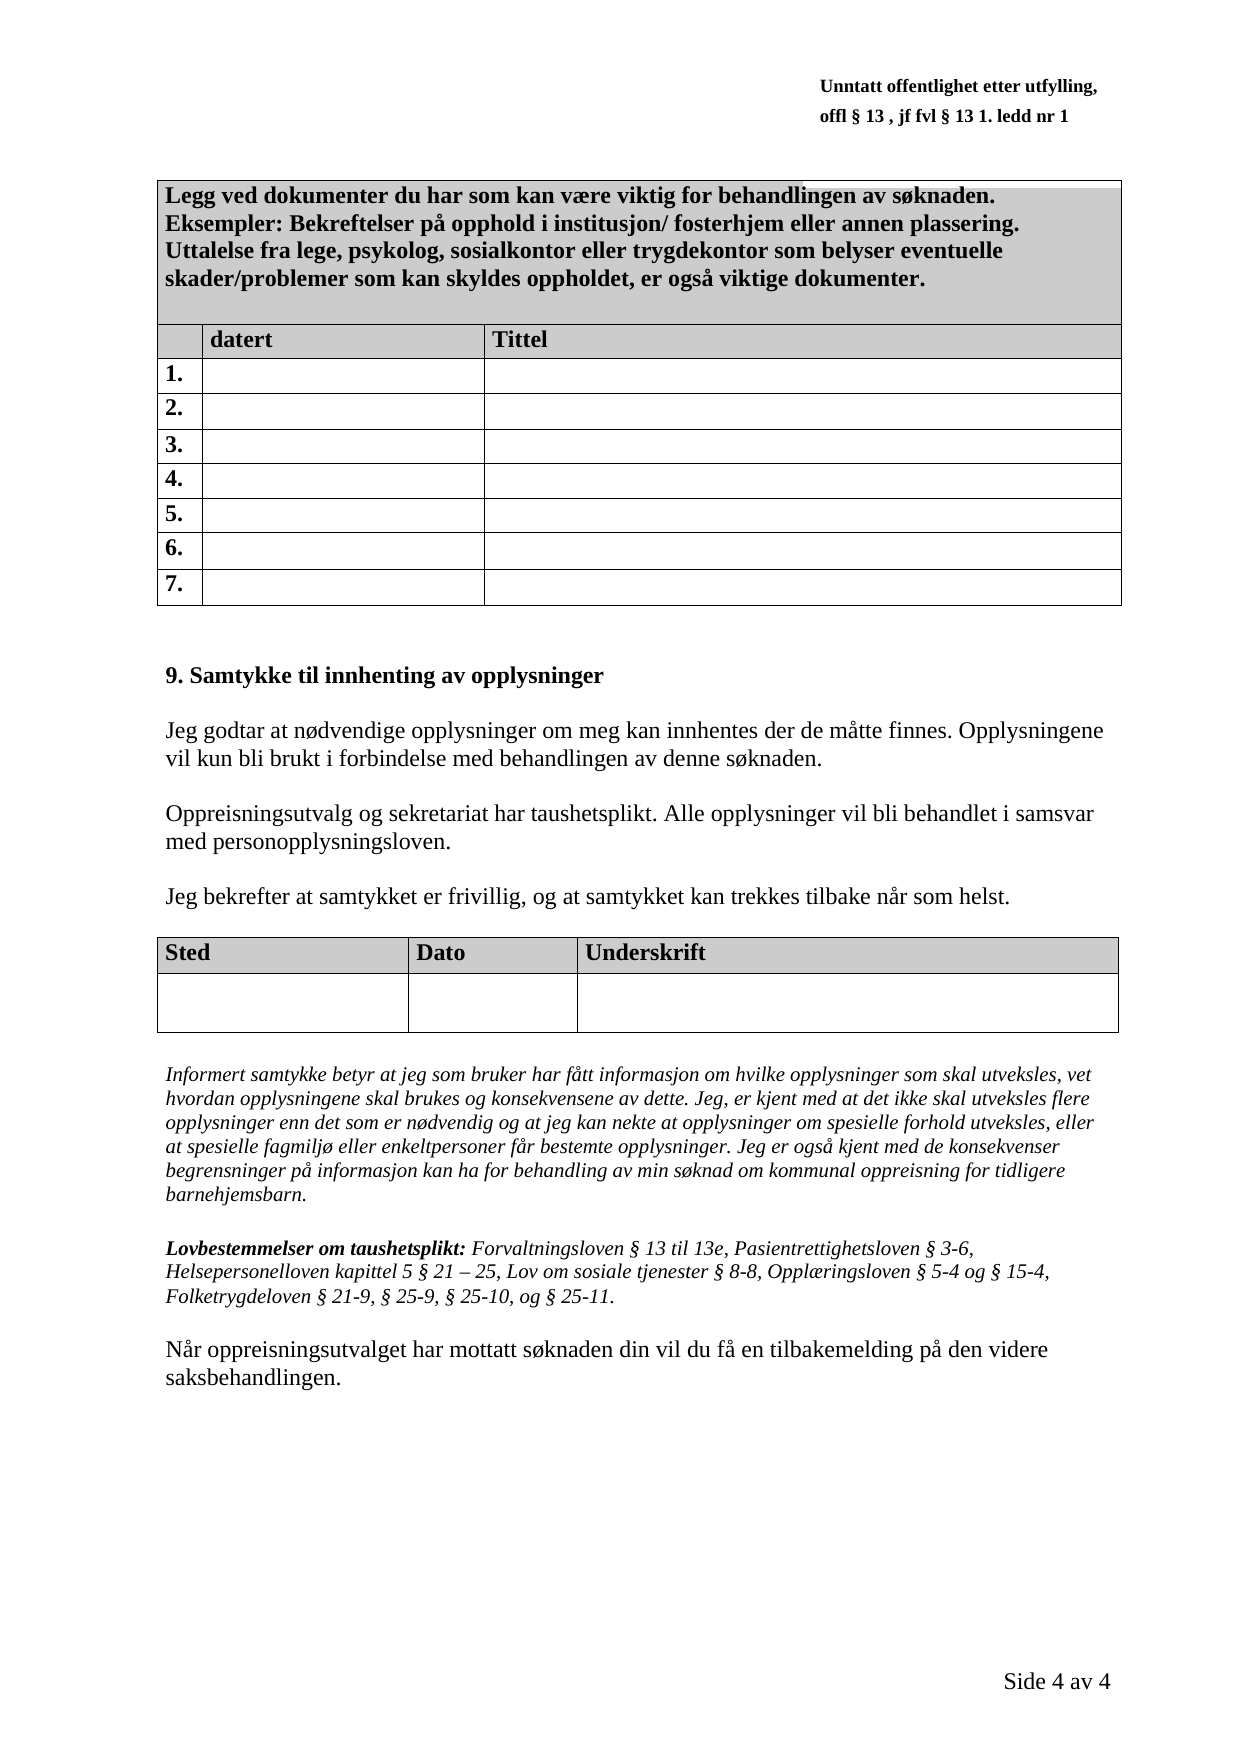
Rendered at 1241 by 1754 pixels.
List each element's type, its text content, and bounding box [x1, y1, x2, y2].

text Oppreisningsutvalg og sekretariat har taushetsplikt. Alle opplysninger vil bli behandlet i samsvar med personopplysningsloven. [165, 799, 1110, 854]
table_cell 5. [158, 499, 202, 532]
table_cell [158, 974, 408, 1032]
table_cell [203, 464, 484, 498]
table_cell 6. [158, 533, 202, 568]
table_cell [203, 499, 484, 532]
text Jeg bekrefter at samtykket er frivillig, og at samtykket kan trekkes tilbake når som helst. [165, 882, 1110, 909]
table_cell [485, 464, 1121, 498]
table_cell [485, 430, 1121, 463]
table_cell [203, 570, 484, 605]
table_header Legg ved dokumenter du har som kan være viktig for behandlingen av søknaden. Eksempler: Bekreftelser på opphold i institusjon/ fosterhjem eller annen plassering. Uttalelse fra lege, psykolog, sosialkontor eller trygdekontor som belyser eventuelle skader/problemer som kan skyldes oppholdet, er også viktige dokumenter. [158, 181, 1121, 324]
table_cell 7. [158, 570, 202, 605]
table_header Underskrift [578, 938, 1118, 973]
table_cell datert [203, 325, 484, 358]
table_header Sted [158, 938, 408, 973]
table_cell 1. [158, 359, 202, 392]
table_cell 2. [158, 394, 202, 429]
table_cell 4. [158, 464, 202, 498]
table_cell Tittel [485, 325, 1121, 358]
text Informert samtykke betyr at jeg som bruker har fått informasjon om hvilke opplysninger som skal utveksles, vet hvordan opplysningene skal brukes og konsekvensene av dette. Jeg, er kjent med at det ikke skal utveksles flere opplysninger enn det som er nødvendig og at jeg kan nekte at opplysninger om spesielle forhold utveksles, eller at spesielle fagmiljø eller enkeltpersoner får bestemte opplysninger. Jeg er også kjent med de konsekvenser begrensninger på informasjon kan ha for behandling av min søknad om kommunal oppreisning for tidligere barnehjemsbarn. [165, 1062, 1110, 1206]
table_cell 3. [158, 430, 202, 463]
table_cell [203, 533, 484, 568]
text 9. Samtykke til innhenting av opplysninger [165, 661, 1110, 689]
table_cell [485, 359, 1121, 392]
table_cell [485, 570, 1121, 605]
table_cell [485, 533, 1121, 568]
table_cell [203, 359, 484, 392]
text Jeg godtar at nødvendige opplysninger om meg kan innhentes der de måtte finnes. Opplysningene vil kun bli brukt i forbindelse med behandlingen av denne søknaden. [165, 716, 1110, 799]
table_cell [485, 499, 1121, 532]
table_cell [485, 394, 1121, 429]
table_cell [578, 974, 1118, 1032]
table_cell [203, 394, 484, 429]
table_cell [158, 325, 202, 358]
table_cell [409, 974, 577, 1032]
text Lovbestemmelser om taushetsplikt: Forvaltningsloven § 13 til 13e, Pasientrettighetsloven § 3-6, Helsepersonelloven kapittel 5 § 21 – 25, Lov om sosiale tjenester § 8-8, Opplæringsloven § 5-4 og § 15-4, Folketrygdeloven § 21-9, § 25-9, § 25-10, og § 25-11. [165, 1235, 1110, 1335]
table_cell [203, 430, 484, 463]
table_header Dato [409, 938, 577, 973]
text Når oppreisningsutvalget har mottatt søknaden din vil du få en tilbakemelding på den videre saksbehandlingen. [165, 1335, 1110, 1390]
